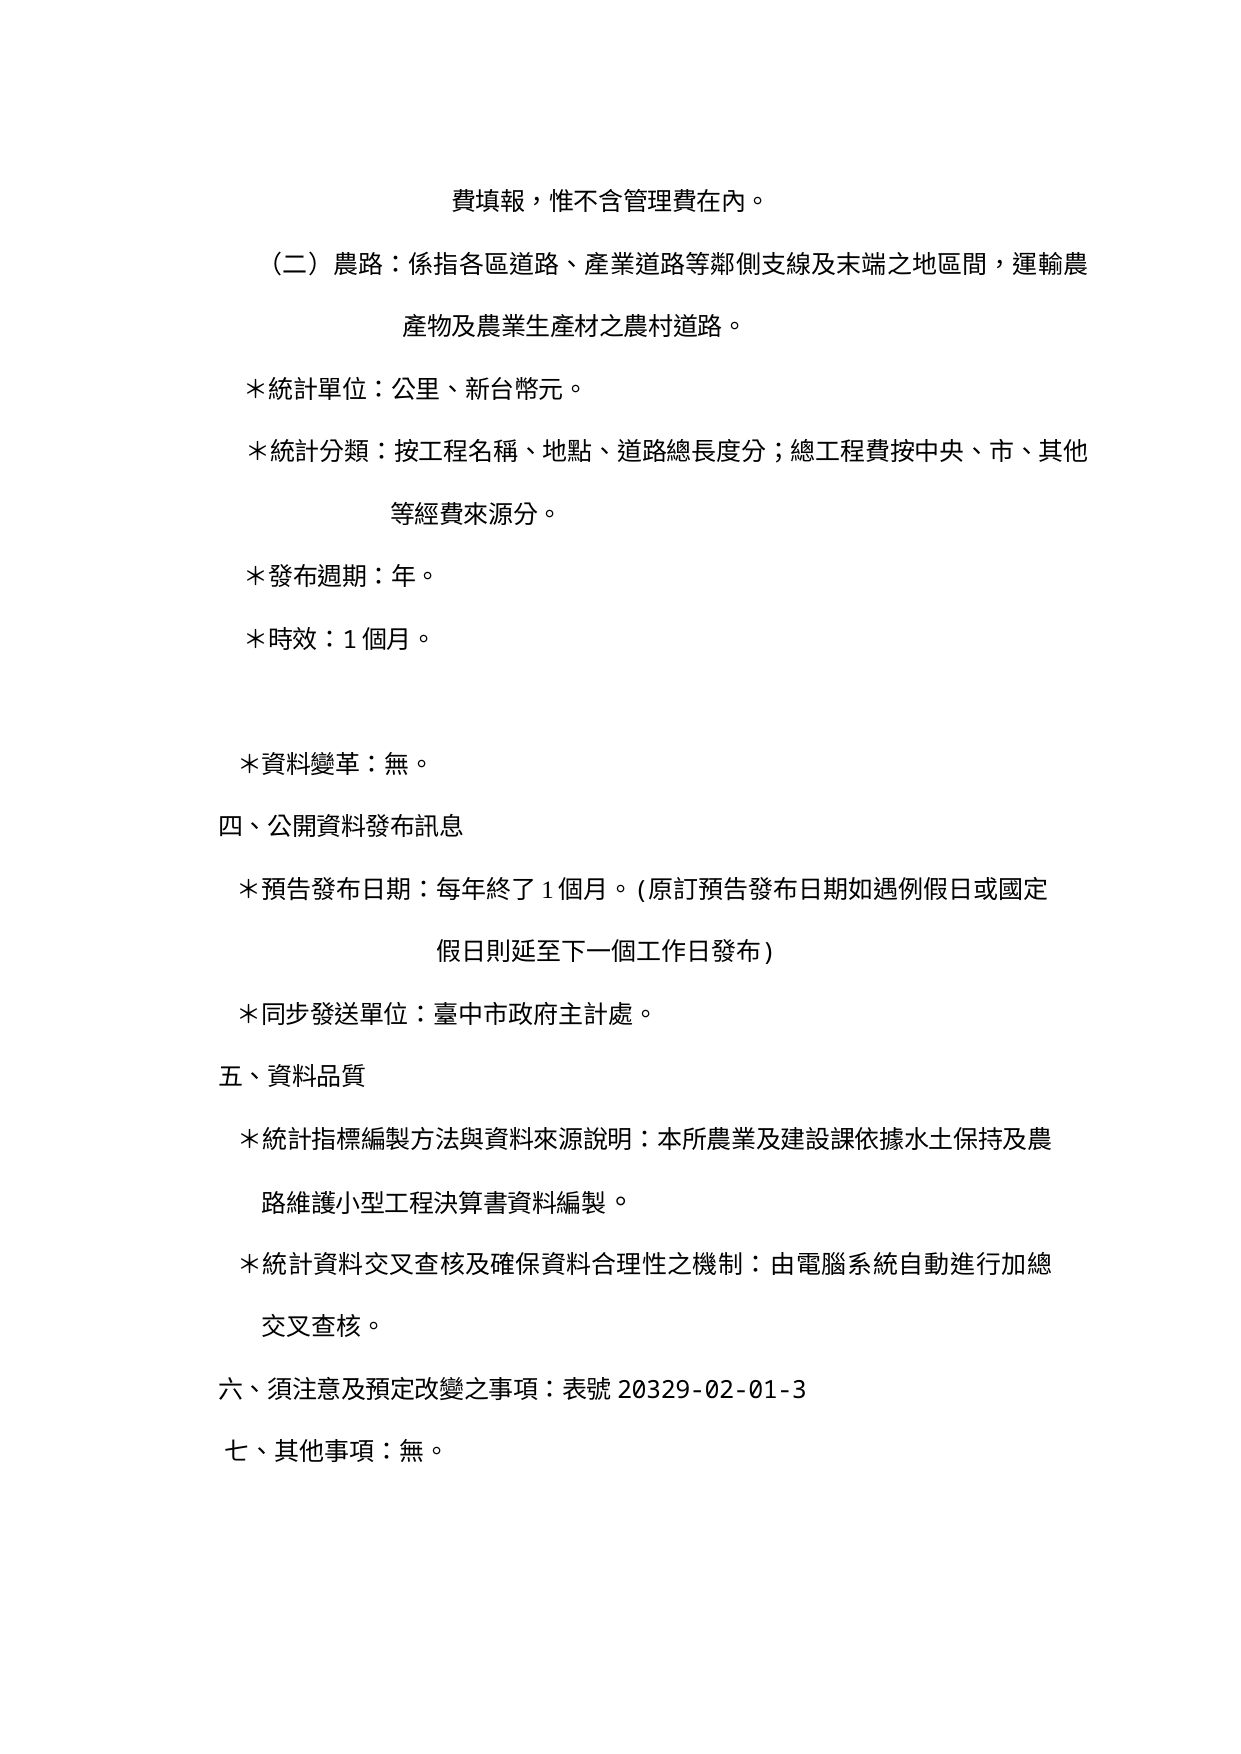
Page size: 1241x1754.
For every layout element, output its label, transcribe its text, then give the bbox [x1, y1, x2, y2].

text 五、資料品質 [218, 1033, 1053, 1096]
text ＊預告發布日期：每年終了1個月。(原訂預告發布日期如遇例假日或國定 [236, 846, 1053, 908]
table_header [189, 158, 1095, 721]
text ＊統計資料交叉查核及確保資料合理性之機制：由電腦系統自動進行加總交叉查核。 [237, 1221, 1053, 1346]
text 七、其他事項：無。 [195, 1408, 1053, 1471]
text ＊同步發送單位：臺中市政府主計處。 [236, 971, 1053, 1033]
table_header 費填報，惟不含管理費在內。 （二）農路：係指各區道路、產業道路等鄰側支線及末端之地區間，運輸農產物及農業生產材之農村道路。 ＊統計單位：公里、新台幣元。 ＊統計分類：按工程名稱、地點、道路總長度分；總工程費按中央、市、其他等經費來源分。 ＊發布週期：年。 ＊時效：1個月。 [192, 158, 1092, 658]
text 六、須注意及預定改變之事項：表號20329-02-01-3 [218, 1346, 1053, 1408]
text 四、公開資料發布訊息 [218, 783, 1053, 846]
text ＊統計指標編製方法與資料來源說明：本所農業及建設課依據水土保持及農路維護小型工程決算書資料編製。 [237, 1096, 1053, 1221]
text 假日則延至下一個工作日發布) [436, 908, 1053, 971]
text ＊資料變革：無。 [187, 721, 1053, 783]
